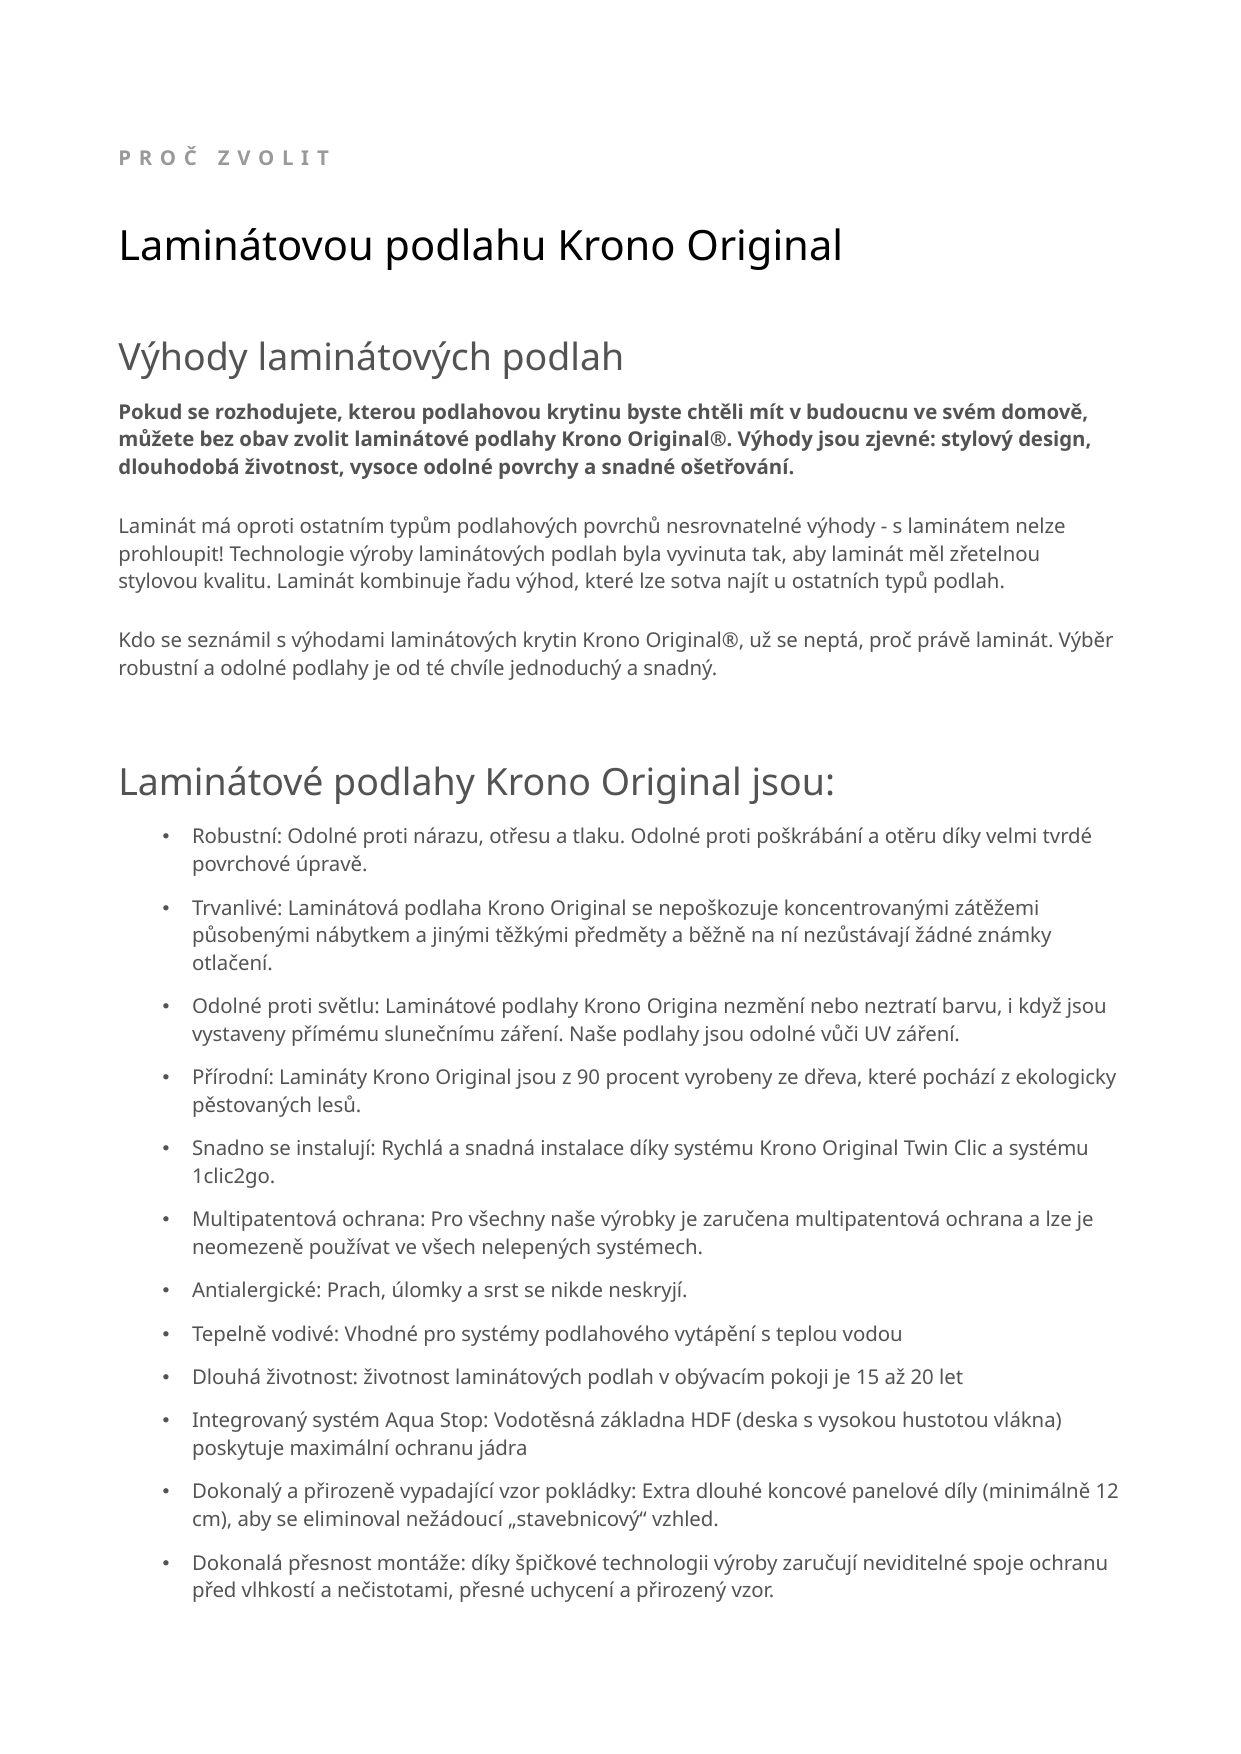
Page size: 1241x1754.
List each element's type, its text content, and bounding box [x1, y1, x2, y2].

list Antialergické: Prach, úlomky a srst se nikde neskryjí. [162, 1276, 1122, 1304]
text Kdo se seznámil s výhodami laminátových krytin Krono Original®, už se neptá, proč právě laminát. Výběr robustní a odolné podlahy je od té chvíle jednoduchý a snadný. [118, 626, 1122, 682]
list Dokonalá přesnost montáže: díky špičkové technologii výroby zaručují neviditelné spoje ochranu před vlhkostí a nečistotami, přesné uchycení a přirozený vzor. [162, 1548, 1122, 1604]
list Snadno se instalují: Rychlá a snadná instalace díky systému Krono Original Twin Clic a systému 1clic2go. [162, 1134, 1122, 1189]
subtitle Výhody laminátových podlah [118, 319, 1122, 382]
list Multipatentová ochrana: Pro všechny naše výrobky je zaručena multipatentová ochrana a lze je neomezeně používat ve všech nelepených systémech. [162, 1205, 1122, 1261]
list Odolné proti světlu: Laminátové podlahy Krono Origina nezmění nebo neztratí barvu, i když jsou vystaveny přímému slunečnímu záření. Naše podlahy jsou odolné vůči UV záření. [162, 992, 1122, 1047]
text Laminát má oproti ostatním typům podlahových povrchů nesrovnatelné výhody - s laminátem nelze prohloupit! Technologie výroby laminátových podlah byla vyvinuta tak, aby laminát měl zřetelnou stylovou kvalitu. Laminát kombinuje řadu výhod, které lze sotva najít u ostatních typů podlah. [118, 512, 1122, 595]
list Přírodní: Lamináty Krono Original jsou z 90 procent vyrobeny ze dřeva, které pochází z ekologicky pěstovaných lesů. [162, 1063, 1122, 1118]
list Trvanlivé: Laminátová podlaha Krono Original se nepoškozuje koncentrovanými zátěžemi působenými nábytkem a jinými těžkými předměty a běžně na ní nezůstávají žádné známky otlačení. [162, 893, 1122, 976]
list Tepelně vodivé: Vhodné pro systémy podlahového vytápění s teplou vodou [162, 1319, 1122, 1347]
list Integrovaný systém Aqua Stop: Vodotěsná základna HDF (deska s vysokou hustotou vlákna) poskytuje maximální ochranu jádra [162, 1406, 1122, 1462]
subtitle PROČ ZVOLIT [118, 143, 1122, 171]
list Robustní: Odolné proti nárazu, otřesu a tlaku. Odolné proti poškrábání a otěru díky velmi tvrdé povrchové úpravě. [162, 822, 1122, 878]
subtitle Laminátovou podlahu Krono Original [118, 183, 1122, 272]
text Pokud se rozhodujete, kterou podlahovou krytinu byste chtěli mít v budoucnu ve svém domově, můžete bez obav zvolit laminátové podlahy Krono Original®. Výhody jsou zjevné: stylový design, dlouhodobá životnost, vysoce odolné povrchy a snadné ošetřování. [118, 397, 1122, 481]
subtitle Laminátové podlahy Krono Original jsou: [118, 744, 1122, 807]
list Dokonalý a přirozeně vypadající vzor pokládky: Extra dlouhé koncové panelové díly (minimálně 12 cm), aby se eliminoval nežádoucí „stavebnicový“ vzhled. [162, 1477, 1122, 1533]
list Dlouhá životnost: životnost laminátových podlah v obývacím pokoji je 15 až 20 let [162, 1363, 1122, 1391]
